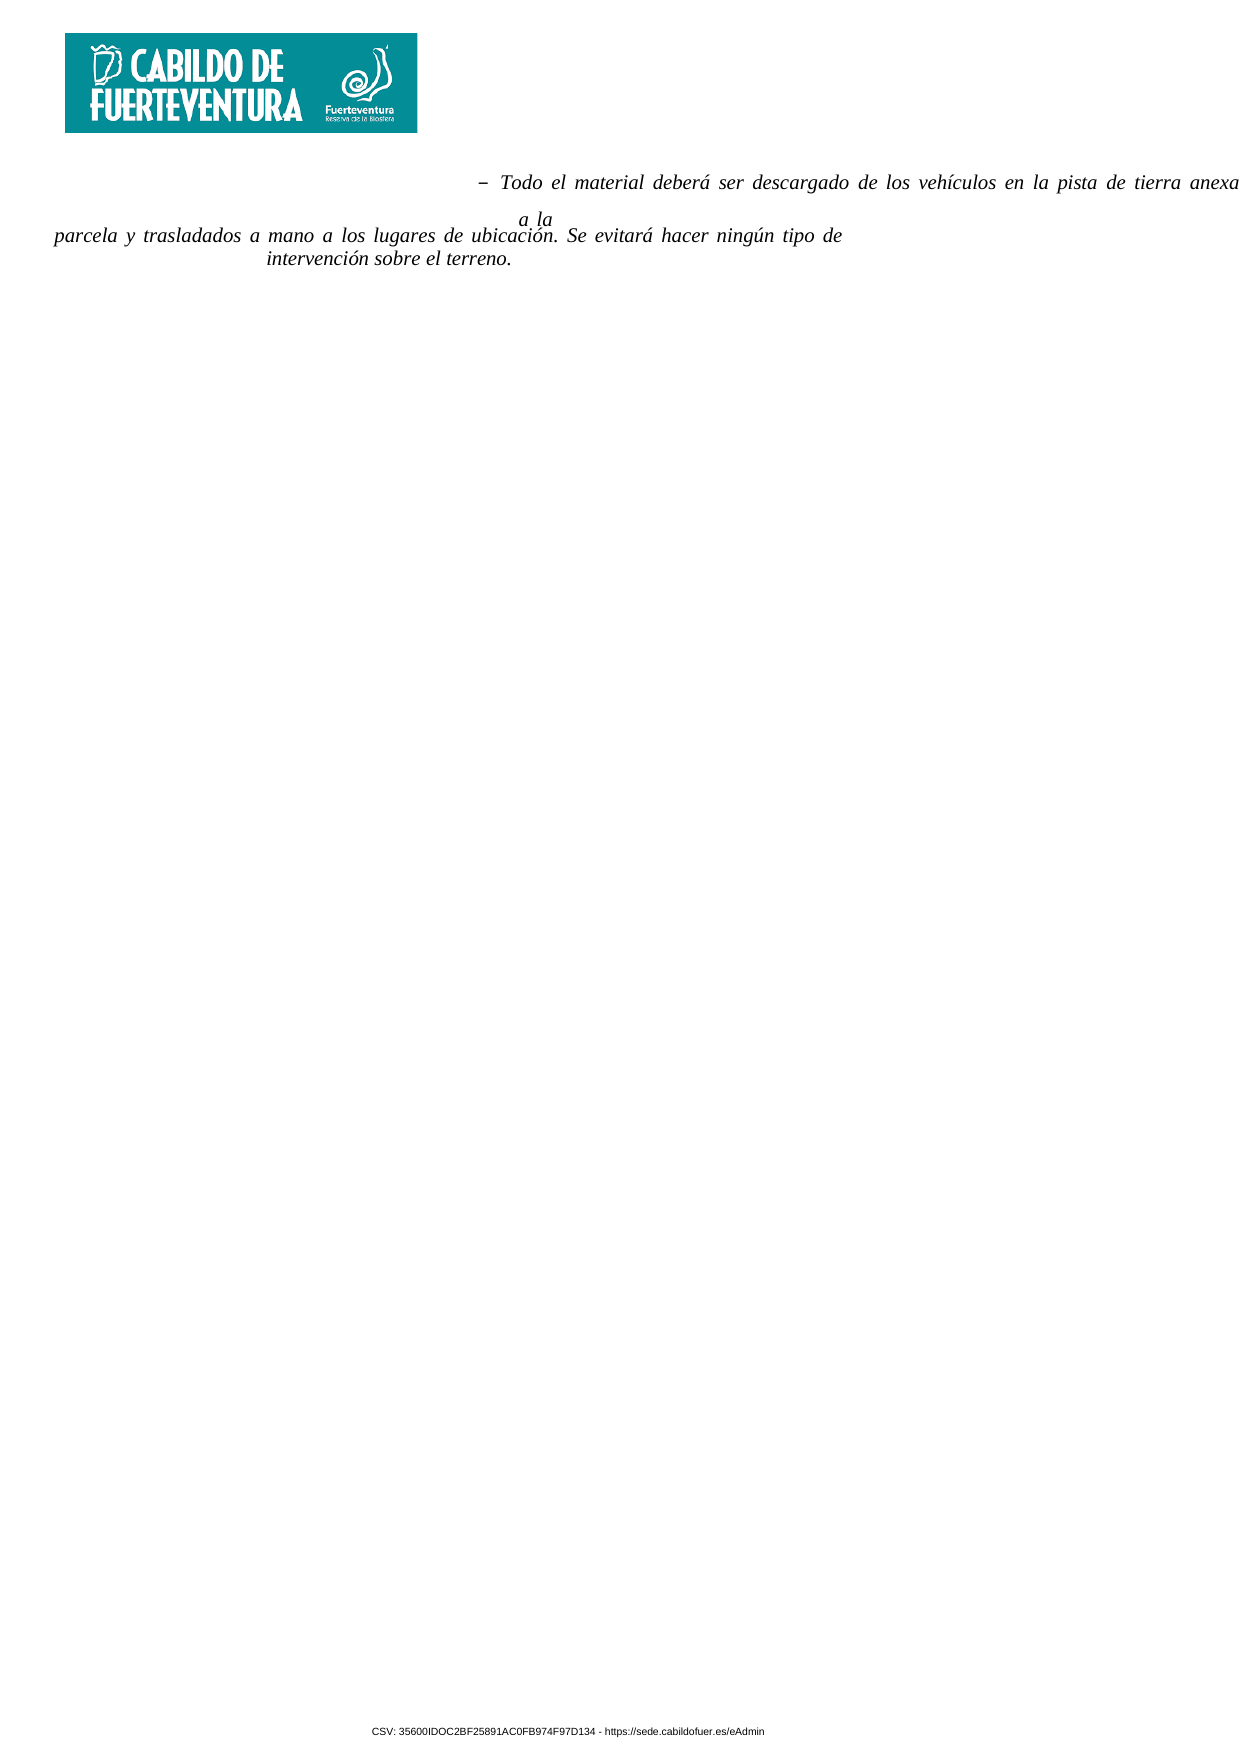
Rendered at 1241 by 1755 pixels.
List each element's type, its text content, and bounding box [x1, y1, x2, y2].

list Todo el material deberá ser descargado de los vehículos en la pista de tierra anexa a la [478, 161, 1241, 233]
text parcela y trasladados a mano a los lugares de ubicación. Se evitará hacer ningún tipo de [396, 233, 751, 245]
text parcela y trasladados a mano a los lugares de ubicación. Se evitará hacer ningún tipo de [56, 233, 397, 245]
text intervención sobre el terreno. [266, 245, 1241, 269]
text parcela y trasladados a mano a los lugares de ubicación. Se evitará hacer ningún tipo de [795, 233, 1241, 245]
